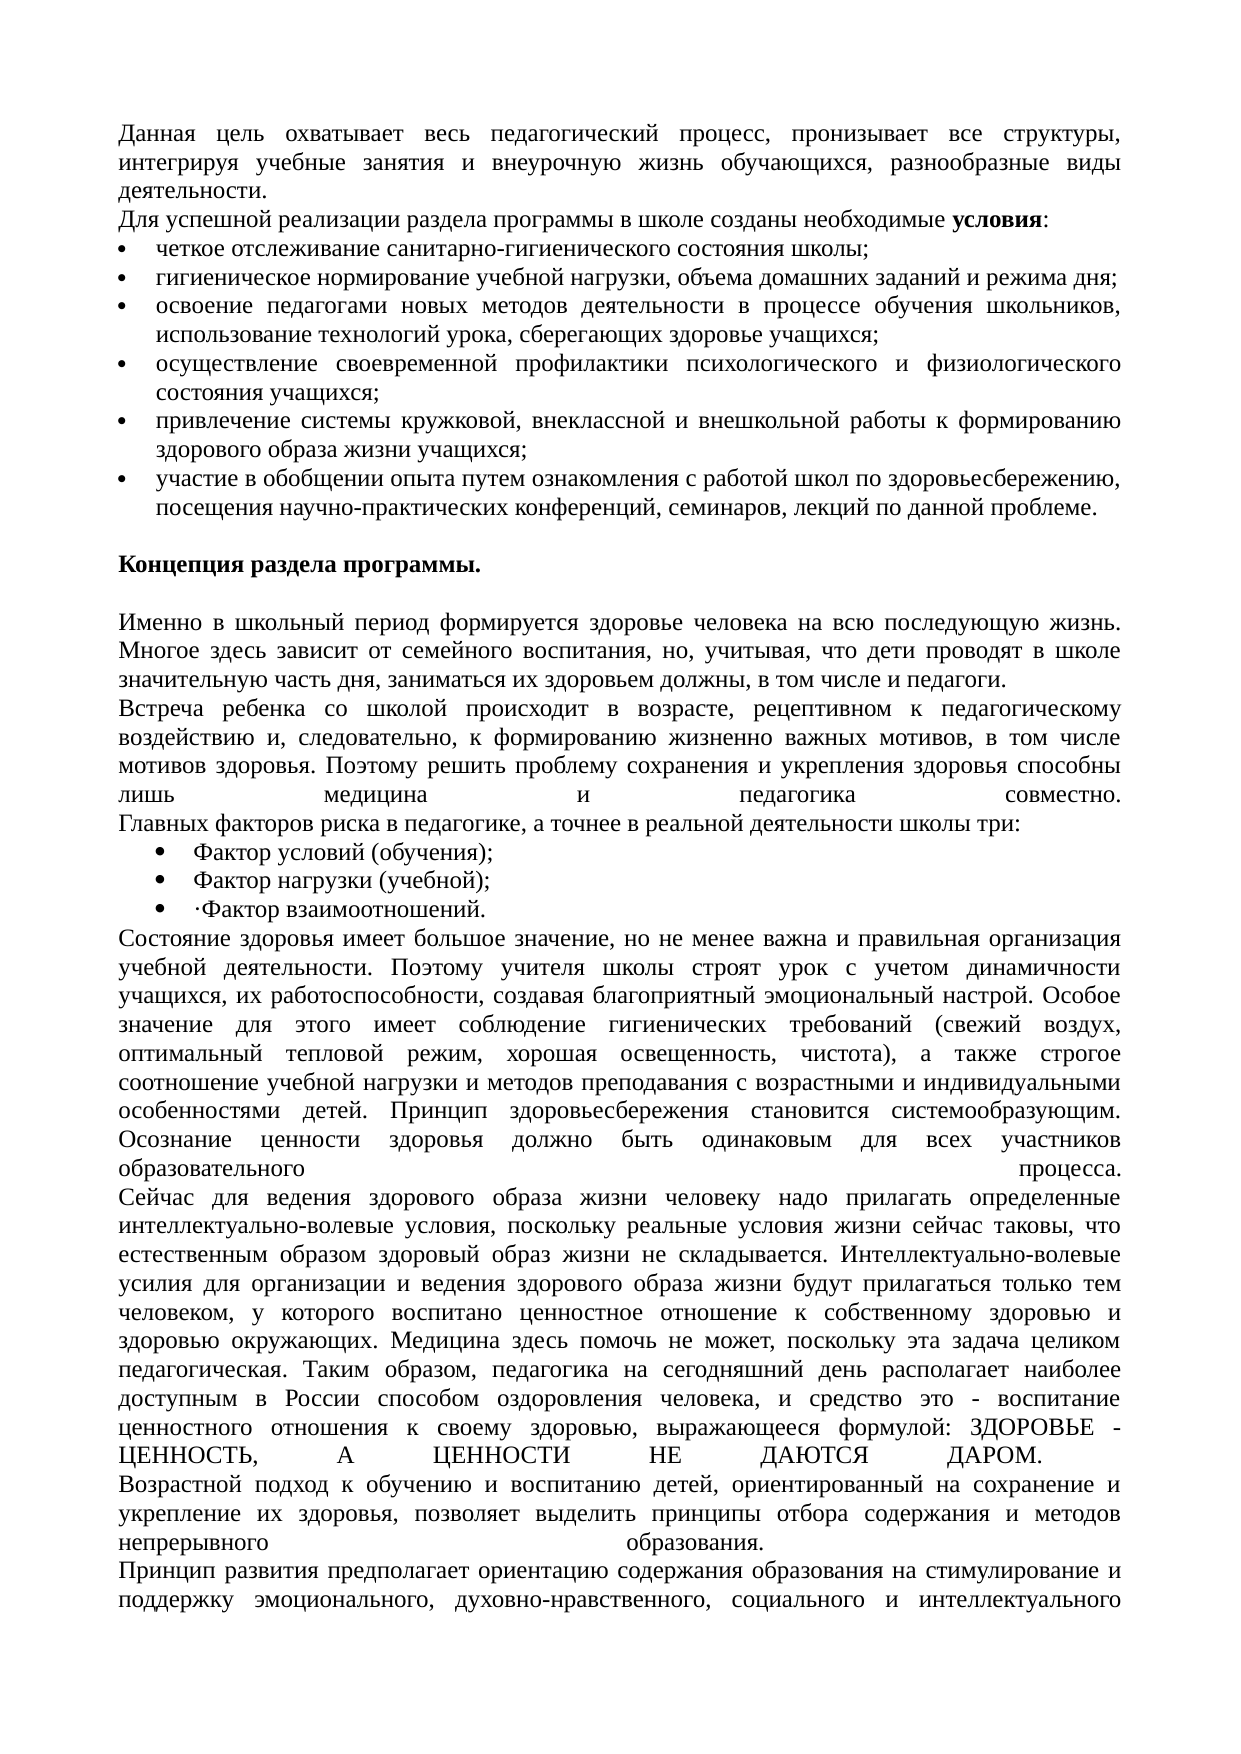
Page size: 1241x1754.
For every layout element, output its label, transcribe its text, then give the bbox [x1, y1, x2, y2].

text Встреча ребенка со школой происходит в возрасте, рецептивном к педагогическому воздействию и, следовательно, к формированию жизненно важных мотивов, в том числе мотивов здоровья. Поэтому решить проблему сохранения и укрепления здоровья способны лишь медицина и педагогика совместно. Главных факторов риска в педагогике, а точнее в реальной деятельности школы три: [118, 693, 1122, 837]
list освоение педагогами новых методов деятельности в процессе обучения школьников, использование технологий урока, сберегающих здоровье учащихся; [118, 291, 1122, 348]
list Фактор нагрузки (учебной); [156, 866, 1122, 894]
list привлечение системы кружковой, внеклассной и внешкольной работы к формированию здорового образа жизни учащихся; [118, 406, 1122, 463]
text Концепция раздела программы. [118, 549, 1122, 578]
text Для успешной реализации раздела программы в школе созданы необходимые условия: [118, 204, 1122, 233]
text Состояние здоровья имеет большое значение, но не менее важна и правильная организация учебной деятельности. Поэтому учителя школы строят урок с учетом динамичности учащихся, их работоспособности, создавая благоприятный эмоциональный настрой. Особое значение для этого имеет соблюдение гигиенических требований (свежий воздух, оптимальный тепловой режим, хорошая освещенность, чистота), а также строгое соотношение учебной нагрузки и методов преподавания с возрастными и индивидуальными особенностями детей. Принцип здоровьесбережения становится системообразующим. Осознание ценности здоровья должно быть одинаковым для всех участников образовательного процесса. Сейчас для ведения здорового образа жизни человеку надо прилагать определенные интеллектуально-волевые условия, поскольку реальные условия жизни сейчас таковы, что естественным образом здоровый образ жизни не складывается. Интеллектуально-волевые усилия для организации и ведения здорового образа жизни будут прилагаться только тем человеком, у которого воспитано ценностное отношение к собственному здоровью и здоровью окружающих. Медицина здесь помочь не может, поскольку эта задача целиком педагогическая. Таким образом, педагогика на сегодняшний день располагает наиболее доступным в России способом оздоровления человека, и средство это - воспитание ценностного отношения к своему здоровью, выражающееся формулой: ЗДОРОВЬЕ - ЦЕННОСТЬ, А ЦЕННОСТИ НЕ ДАЮТСЯ ДАРОМ. Возрастной подход к обучению и воспитанию детей, ориентированный на сохранение и укрепление их здоровья, позволяет выделить принципы отбора содержания и методов непрерывного образования. Принцип развития предполагает ориентацию содержания образования на стимулирование и поддержку эмоционального, духовно-нравственного, социального и интеллектуального [118, 923, 1122, 1613]
text Данная цель охватывает весь педагогический процесс, пронизывает все структуры, интегрируя учебные занятия и внеурочную жизнь обучающихся, разнообразные виды деятельности. [118, 118, 1122, 204]
list осуществление своевременной профилактики психологического и физиологического состояния учащихся; [118, 348, 1122, 406]
list Фактор условий (обучения); [156, 837, 1122, 866]
list участие в обобщении опыта путем ознакомления с работой школ по здоровьесбережению, посещения научно-практических конференций, семинаров, лекций по данной проблеме. [118, 463, 1122, 521]
list четкое отслеживание санитарно-гигиенического состояния школы; [118, 233, 1122, 262]
text Именно в школьный период формируется здоровье человека на всю последующую жизнь. Многое здесь зависит от семейного воспитания, но, учитывая, что дети проводят в школе значительную часть дня, заниматься их здоровьем должны, в том числе и педагоги. [118, 607, 1122, 693]
list ·Фактор взаимоотношений. [156, 894, 1122, 923]
list гигиеническое нормирование учебной нагрузки, объема домашних заданий и режима дня; [118, 262, 1122, 291]
